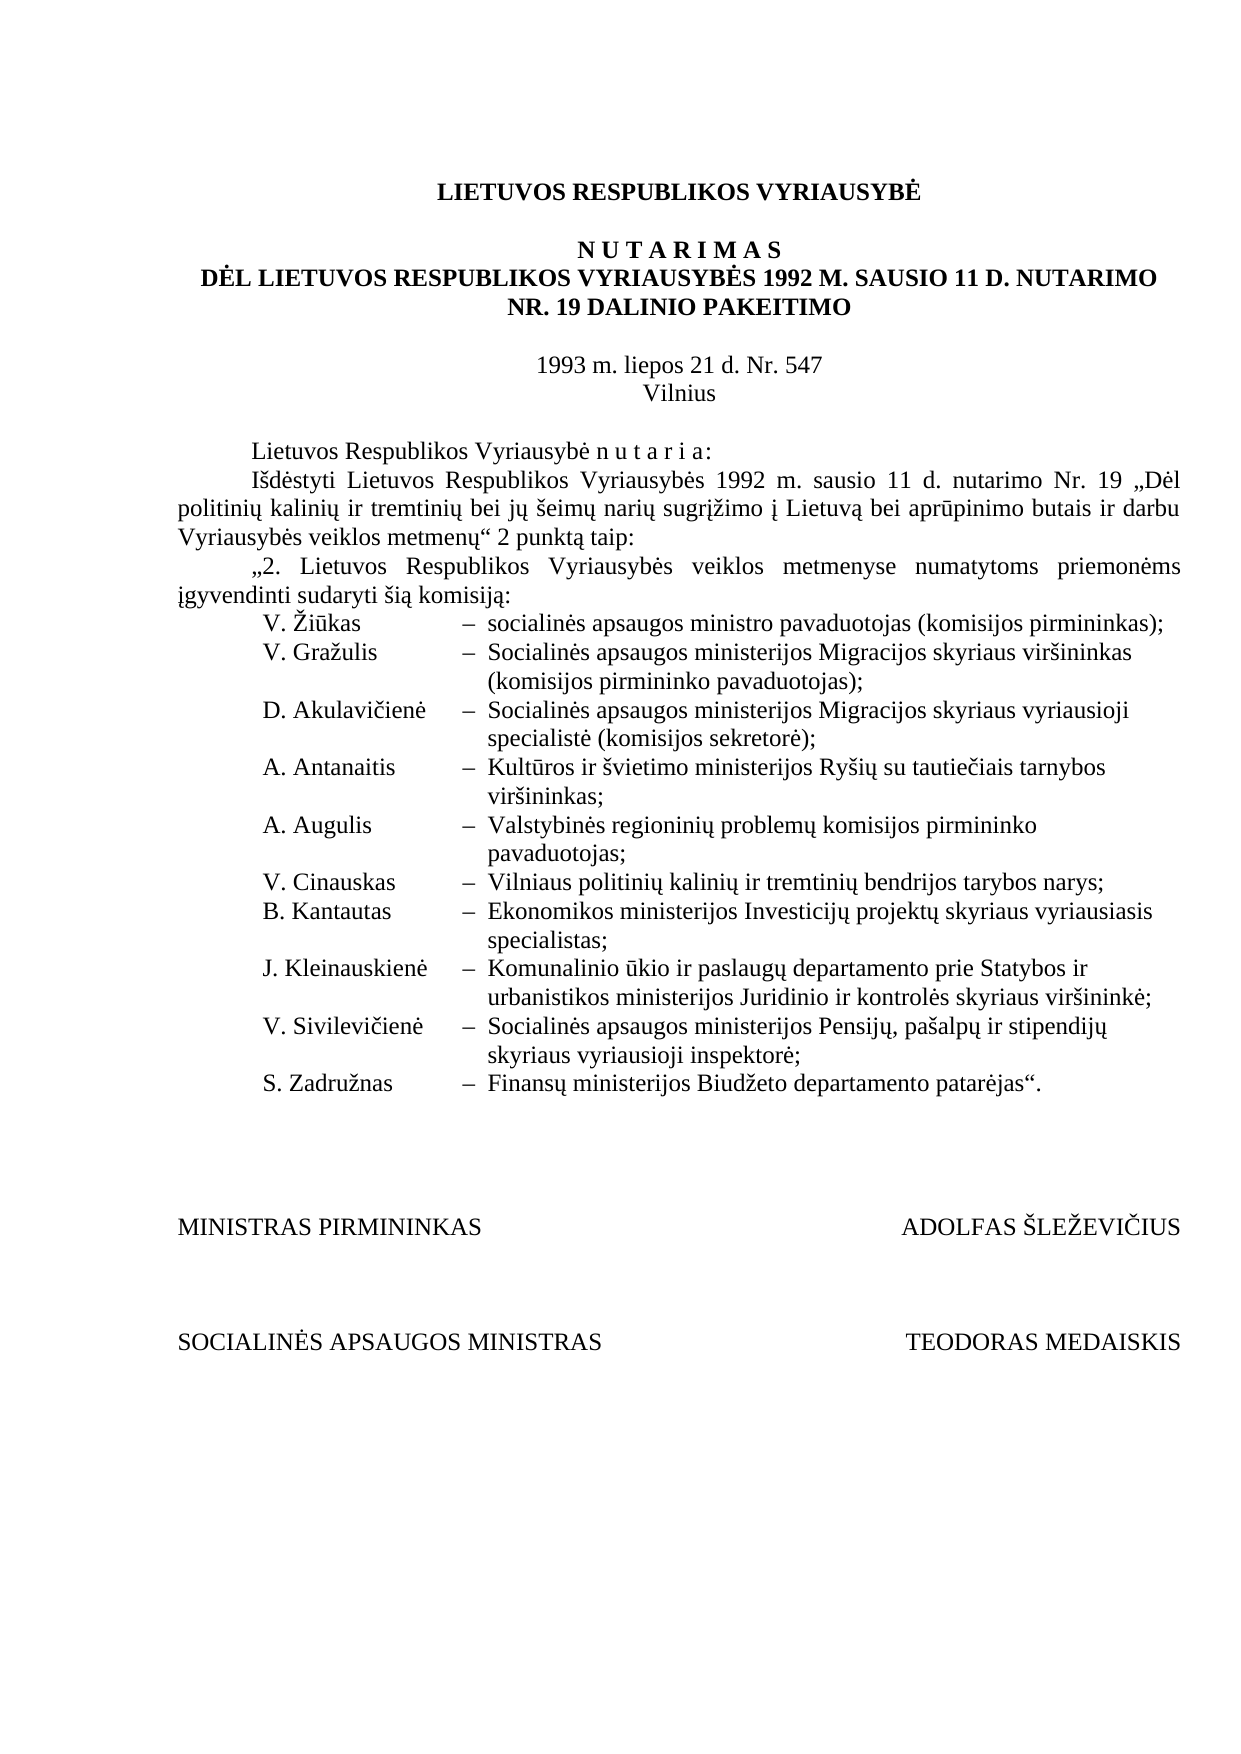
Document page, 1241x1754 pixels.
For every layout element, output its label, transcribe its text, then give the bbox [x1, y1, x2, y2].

table_cell B. Kantautas [177, 896, 451, 953]
table_cell A. Augulis [177, 810, 451, 867]
table_cell – [451, 752, 476, 810]
text DĖL LIETUVOS RESPUBLIKOS VYRIAUSYBĖS 1992 M. SAUSIO 11 D. NUTARIMO NR. 19 DALINIO PAKEITIMO [177, 263, 1181, 321]
table_cell J. Kleinauskienė [177, 954, 451, 1011]
table_cell – [451, 695, 476, 752]
table_cell S. Zadružnas [177, 1069, 451, 1097]
table_cell – [451, 637, 476, 695]
table_cell – [451, 1011, 476, 1068]
table_cell D. Akulavičienė [177, 695, 451, 752]
table_cell – [451, 954, 476, 1011]
table_cell Finansų ministerijos Biudžeto departamento patarėjas“. [476, 1069, 1181, 1097]
table_cell Valstybinės regioninių problemų komisijos pirmininko pavaduotojas; [476, 810, 1181, 867]
text Išdėstyti Lietuvos Respublikos Vyriausybės 1992 m. sausio 11 d. nutarimo Nr. 19 „Dėl politinių kalinių ir tremtinių bei jų šeimų narių sugrįžimo į Lietuvą bei aprūpinimo butais ir darbu Vyriausybės veiklos metmenų“ 2 punktą taip: [177, 465, 1181, 551]
table_cell Ekonomikos ministerijos Investicijų projektų skyriaus vyriausiasis specialistas; [476, 896, 1181, 953]
table_cell – [451, 867, 476, 896]
table_header socialinės apsaugos ministro pavaduotojas (komisijos pirmininkas); [476, 609, 1181, 637]
table_cell V. Sivilevičienė [177, 1011, 451, 1068]
text N U T A R I M A S [177, 235, 1181, 263]
table_cell A. Antanaitis [177, 752, 451, 810]
table_header – [451, 609, 476, 637]
table_cell – [451, 810, 476, 867]
table_cell Vilniaus politinių kalinių ir tremtinių bendrijos tarybos narys; [476, 867, 1181, 896]
table_header V. Žiūkas [177, 609, 451, 637]
table_cell Socialinės apsaugos ministerijos Migracijos skyriaus vyriausioji specialistė (komisijos sekretorė); [476, 695, 1181, 752]
table_cell V. Gražulis [177, 637, 451, 695]
table_cell Socialinės apsaugos ministerijos Pensijų, pašalpų ir stipendijų skyriaus vyriausioji inspektorė; [476, 1011, 1181, 1068]
table_cell – [451, 1069, 476, 1097]
table_cell V. Cinauskas [177, 867, 451, 896]
text „2. Lietuvos Respublikos Vyriausybės veiklos metmenyse numatytoms priemonėms įgyvendinti sudaryti šią komisiją: [177, 551, 1181, 608]
text LIETUVOS RESPUBLIKOS VYRIAUSYBĖ [177, 177, 1181, 206]
text MINISTRAS PIRMININKAS ADOLFAS ŠLEŽEVIČIUS [177, 1212, 1181, 1241]
text Lietuvos Respublikos Vyriausybė nutaria: [177, 436, 1181, 465]
table_cell Komunalinio ūkio ir paslaugų departamento prie Statybos ir urbanistikos ministerijos Juridinio ir kontrolės skyriaus viršininkė; [476, 954, 1181, 1011]
text SOCIALINĖS APSAUGOS MINISTRAS TEODORAS MEDAISKIS [177, 1327, 1181, 1356]
table_cell Kultūros ir švietimo ministerijos Ryšių su tautiečiais tarnybos viršininkas; [476, 752, 1181, 810]
table_cell Socialinės apsaugos ministerijos Migracijos skyriaus viršininkas (komisijos pirmininko pavaduotojas); [476, 637, 1181, 695]
text Vilnius [177, 378, 1181, 407]
table_cell – [451, 896, 476, 953]
text 1993 m. liepos 21 d. Nr. 547 [177, 350, 1181, 378]
